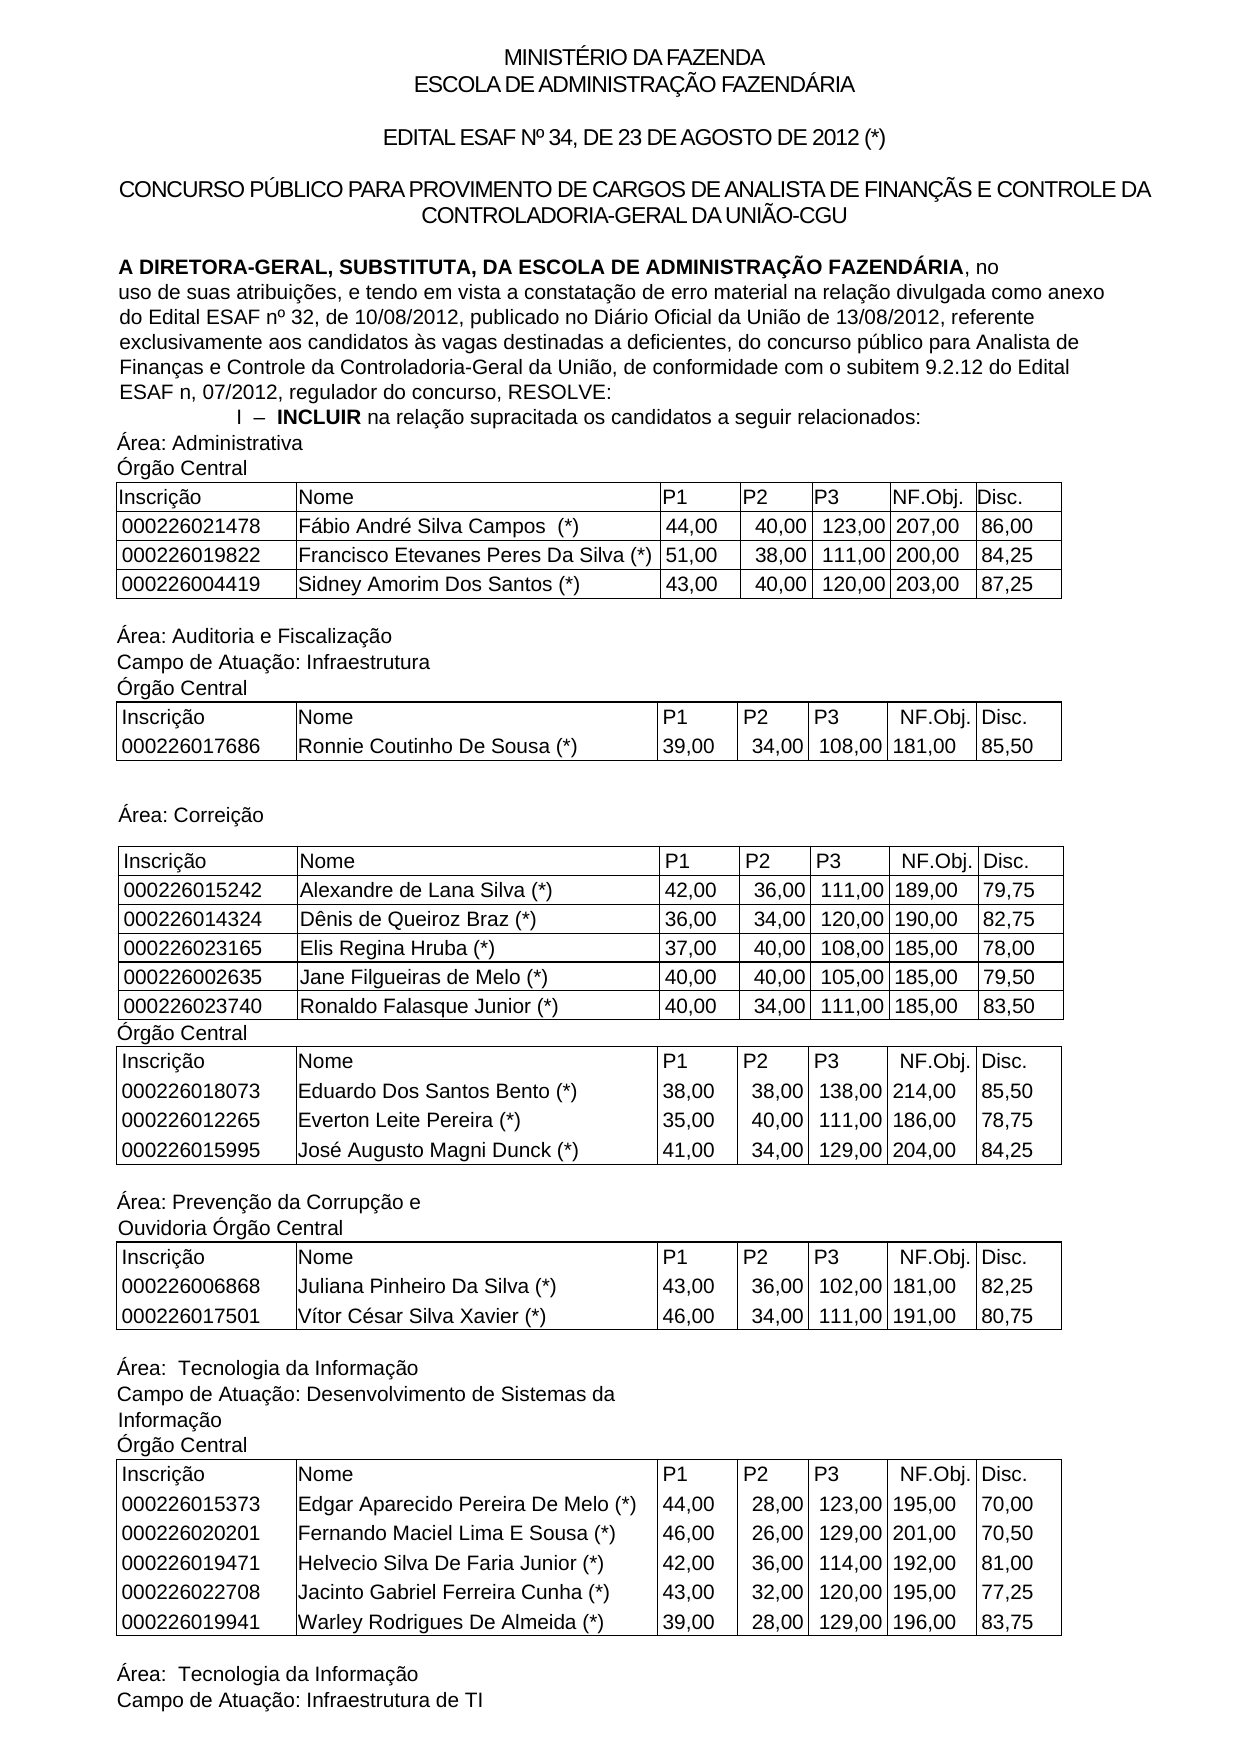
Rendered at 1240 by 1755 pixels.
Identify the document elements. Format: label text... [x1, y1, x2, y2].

table_header P3 [811, 847, 889, 874]
table_cell 40,00 [660, 991, 739, 1019]
table_cell 85,50 [977, 1077, 1061, 1104]
table_cell Ronaldo Falasque Junior (*) [298, 991, 659, 1019]
table_cell 79,50 [979, 963, 1063, 990]
table_cell 40,00 [740, 963, 810, 990]
table_cell 43,00 [661, 570, 740, 598]
table_cell 000226015373 [117, 1490, 296, 1517]
table_cell 207,00 [891, 512, 976, 540]
table_cell 38,00 [738, 1077, 808, 1104]
table_cell 000226017686 [117, 732, 296, 760]
table_cell 204,00 [888, 1136, 976, 1163]
table_cell 86,00 [977, 512, 1061, 540]
table_cell 40,00 [740, 934, 810, 961]
table_header P1 [658, 703, 737, 730]
table_header P3 [809, 1047, 887, 1075]
table_cell 40,00 [738, 1106, 808, 1134]
subtitle A DIRETORA-GERAL, SUBSTITUTA, DA ESCOLA DE ADMINISTRAÇÃO FAZENDÁRIA, no [118, 254, 1107, 278]
table_cell 36,00 [740, 876, 810, 903]
table_header Disc. [977, 703, 1061, 730]
table_cell 138,00 [809, 1077, 887, 1104]
table_cell 36,00 [738, 1272, 808, 1300]
table_cell 000226023740 [119, 991, 297, 1019]
table_cell 42,00 [658, 1548, 737, 1576]
table_cell 000226015242 [119, 876, 297, 903]
table_cell 36,00 [738, 1548, 808, 1576]
table_cell 78,75 [977, 1106, 1061, 1134]
table_cell 46,00 [658, 1519, 737, 1547]
table_cell 000226014324 [119, 905, 297, 932]
table_header Nome [297, 483, 660, 511]
table_cell 123,00 [813, 512, 890, 540]
table_cell 43,00 [658, 1578, 737, 1606]
table_cell 000226004419 [117, 570, 296, 598]
table_cell 105,00 [811, 963, 889, 990]
table_cell 185,00 [890, 934, 978, 961]
text Área: Auditoria e Fiscalização [117, 624, 664, 648]
table_cell 32,00 [738, 1578, 808, 1606]
table_header P2 [740, 847, 810, 874]
table_cell 129,00 [809, 1607, 887, 1635]
table_cell 185,00 [890, 963, 978, 990]
table_cell 123,00 [809, 1490, 887, 1517]
text Órgão Central [117, 456, 664, 480]
text Campo de Atuação: Infraestrutura de TI [117, 1688, 664, 1712]
text Campo de Atuação: Desenvolvimento de Sistemas da Informação [117, 1382, 664, 1431]
table_cell 83,75 [977, 1607, 1061, 1635]
table_cell 87,25 [977, 570, 1061, 598]
text Órgão Central [117, 1433, 664, 1457]
table_header NF.Obj. [891, 483, 976, 511]
table_header NF.Obj. [888, 1047, 976, 1075]
text CONCURSO PÚBLICO PARA PROVIMENTO DE CARGOS DE ANALISTA DE FINANÇÃS E CONTROLE DA CONTROLADORIA-GERAL DA UNIÃO-CGU [118, 176, 1152, 229]
table_cell 120,00 [809, 1578, 887, 1606]
table_cell Eduardo Dos Santos Bento (*) [297, 1077, 657, 1104]
table_cell 000226023165 [119, 934, 297, 961]
table_cell 51,00 [661, 541, 740, 569]
table_cell 111,00 [809, 1302, 887, 1329]
table_cell 35,00 [658, 1106, 737, 1134]
table_cell José Augusto Magni Dunck (*) [297, 1136, 657, 1163]
table_cell 42,00 [660, 876, 739, 903]
table_cell 181,00 [888, 732, 976, 760]
table_cell 44,00 [661, 512, 740, 540]
table_cell 39,00 [658, 1607, 737, 1635]
table_cell 80,75 [977, 1302, 1061, 1329]
table_cell 000226019822 [117, 541, 296, 569]
table_cell 28,00 [738, 1607, 808, 1635]
table_header P2 [738, 1047, 808, 1075]
table_cell 102,00 [809, 1272, 887, 1300]
table_cell 000226012265 [117, 1106, 296, 1134]
table_header Inscrição [119, 847, 297, 874]
table_cell 78,00 [979, 934, 1063, 961]
table_cell Jacinto Gabriel Ferreira Cunha (*) [297, 1578, 657, 1606]
table_cell Juliana Pinheiro Da Silva (*) [297, 1272, 657, 1300]
table_cell Francisco Etevanes Peres Da Silva (*) [297, 541, 660, 569]
table_cell 192,00 [888, 1548, 976, 1576]
table_header P1 [660, 847, 739, 874]
table_cell 84,25 [977, 541, 1061, 569]
table_header Inscrição [117, 1460, 296, 1488]
text Campo de Atuação: Infraestrutura [117, 650, 664, 674]
table_cell 38,00 [658, 1077, 737, 1104]
table_cell 34,00 [738, 1136, 808, 1163]
table_cell 70,00 [977, 1490, 1061, 1517]
table_cell Everton Leite Pereira (*) [297, 1106, 657, 1134]
table_header Nome [297, 1460, 657, 1488]
table_header P3 [809, 1243, 887, 1270]
table_cell Fernando Maciel Lima E Sousa (*) [297, 1519, 657, 1547]
table_cell Helvecio Silva De Faria Junior (*) [297, 1548, 657, 1576]
table_header NF.Obj. [890, 847, 978, 874]
table_header Disc. [979, 847, 1063, 874]
table_cell 185,00 [890, 991, 978, 1019]
table_cell 26,00 [738, 1519, 808, 1547]
table_header Disc. [977, 1047, 1061, 1075]
table_header Disc. [977, 1243, 1061, 1270]
text Órgão Central [117, 1020, 664, 1044]
table_cell 70,50 [977, 1519, 1061, 1547]
table_cell 000226020201 [117, 1519, 296, 1547]
table_cell 000226017501 [117, 1302, 296, 1329]
table_header P1 [658, 1460, 737, 1488]
table_cell 129,00 [809, 1136, 887, 1163]
table_cell 38,00 [741, 541, 812, 569]
table_cell Sidney Amorim Dos Santos (*) [297, 570, 660, 598]
table_cell 000226022708 [117, 1578, 296, 1606]
table_cell 77,25 [977, 1578, 1061, 1606]
table_header P2 [738, 1460, 808, 1488]
table_cell 191,00 [888, 1302, 976, 1329]
table_header Inscrição [117, 483, 296, 511]
table_cell 36,00 [660, 905, 739, 932]
text MINISTÉRIO DA FAZENDA [118, 44, 1152, 71]
text Área: Tecnologia da Informação [117, 1662, 664, 1686]
table_cell 214,00 [888, 1077, 976, 1104]
table_header Nome [297, 703, 657, 730]
table_header P2 [738, 1243, 808, 1270]
text Área: Correição [118, 803, 1152, 827]
table_cell 40,00 [741, 570, 812, 598]
table_header P2 [738, 703, 808, 730]
table_header Inscrição [117, 1243, 296, 1270]
table_cell 195,00 [888, 1578, 976, 1606]
table_cell 108,00 [811, 934, 889, 961]
table_cell 82,25 [977, 1272, 1061, 1300]
table_cell 111,00 [811, 876, 889, 903]
table_cell 43,00 [658, 1272, 737, 1300]
table_cell Dênis de Queiroz Braz (*) [298, 905, 659, 932]
text Área: Administrativa [117, 430, 664, 454]
table_header P3 [809, 703, 887, 730]
table_cell Edgar Aparecido Pereira De Melo (*) [297, 1490, 657, 1517]
table_cell 44,00 [658, 1490, 737, 1517]
table_cell 181,00 [888, 1272, 976, 1300]
table_header Nome [297, 1243, 657, 1270]
table_cell 201,00 [888, 1519, 976, 1547]
table_cell 000226002635 [119, 963, 297, 990]
table_cell 39,00 [658, 732, 737, 760]
table_cell 83,50 [979, 991, 1063, 1019]
table_cell 34,00 [738, 732, 808, 760]
table_header Inscrição [117, 1047, 296, 1075]
table_cell 82,75 [979, 905, 1063, 932]
table_cell 37,00 [660, 934, 739, 961]
table_cell 120,00 [813, 570, 890, 598]
table_header Nome [297, 1047, 657, 1075]
table_cell 28,00 [738, 1490, 808, 1517]
text Área: Tecnologia da Informação [117, 1356, 664, 1380]
table_cell Jane Filgueiras de Melo (*) [298, 963, 659, 990]
table_cell Elis Regina Hruba (*) [298, 934, 659, 961]
table_header P3 [809, 1460, 887, 1488]
table_header P3 [813, 483, 890, 511]
table_header Nome [298, 847, 659, 874]
table_cell 40,00 [741, 512, 812, 540]
table_header NF.Obj. [888, 703, 976, 730]
table_header P1 [658, 1047, 737, 1075]
table_cell 34,00 [740, 991, 810, 1019]
table_header Disc. [977, 483, 1061, 511]
table_cell 129,00 [809, 1519, 887, 1547]
table_cell 195,00 [888, 1490, 976, 1517]
table_cell 81,00 [977, 1548, 1061, 1576]
table_cell Alexandre de Lana Silva (*) [298, 876, 659, 903]
table_cell 189,00 [890, 876, 978, 903]
table_cell Ronnie Coutinho De Sousa (*) [297, 732, 657, 760]
table_cell 41,00 [658, 1136, 737, 1163]
table_cell 40,00 [660, 963, 739, 990]
table_cell 46,00 [658, 1302, 737, 1329]
table_header P2 [741, 483, 812, 511]
table_header NF.Obj. [888, 1243, 976, 1270]
table_cell 114,00 [809, 1548, 887, 1576]
table_cell 000226018073 [117, 1077, 296, 1104]
table_cell 000226015995 [117, 1136, 296, 1163]
table_cell 34,00 [738, 1302, 808, 1329]
table_cell 000226019471 [117, 1548, 296, 1576]
table_cell 186,00 [888, 1106, 976, 1134]
table_cell 190,00 [890, 905, 978, 932]
table_header P1 [661, 483, 740, 511]
table_header Inscrição [117, 703, 296, 730]
table_cell 196,00 [888, 1607, 976, 1635]
table_cell 108,00 [809, 732, 887, 760]
table_cell 111,00 [811, 991, 889, 1019]
table_header Disc. [977, 1460, 1061, 1488]
table_cell 34,00 [740, 905, 810, 932]
table_header NF.Obj. [888, 1460, 976, 1488]
text I – INCLUIR na relação supracitada os candidatos a seguir relacionados: [118, 405, 1152, 429]
table_cell 203,00 [891, 570, 976, 598]
text Órgão Central [117, 676, 664, 700]
table_cell 120,00 [811, 905, 889, 932]
table_cell Warley Rodrigues De Almeida (*) [297, 1607, 657, 1635]
table_cell 111,00 [809, 1106, 887, 1134]
table_cell Fábio André Silva Campos (*) [297, 512, 660, 540]
table_cell 000226021478 [117, 512, 296, 540]
table_cell 85,50 [977, 732, 1061, 760]
text EDITAL ESAF Nº 34, DE 23 DE AGOSTO DE 2012 (*) [118, 123, 1152, 150]
table_cell 111,00 [813, 541, 890, 569]
table_cell Vítor César Silva Xavier (*) [297, 1302, 657, 1329]
table_cell 84,25 [977, 1136, 1061, 1163]
table_cell 000226006868 [117, 1272, 296, 1300]
text Área: Prevenção da Corrupção e Ouvidoria Órgão Central [117, 1190, 495, 1240]
table_header P1 [658, 1243, 737, 1270]
table_cell 000226019941 [117, 1607, 296, 1635]
text uso de suas atribuições, e tendo em vista a constatação de erro material na relação divulgada como anexo do Edital ESAF nº 32, de 10/08/2012, publicado no Diário Oficial da União de 13/08/2012, referente exclusivamente aos candidatos às vagas destinadas a deficientes, do concurso público para Analista de Finanças e Controle da Controladoria-Geral da União, de conformidade com o subitem 9.2.12 do Edital ESAF n, 07/2012, regulador do concurso, RESOLVE: [118, 280, 1107, 404]
table_cell 200,00 [891, 541, 976, 569]
table_cell 79,75 [979, 876, 1063, 903]
text ESCOLA DE ADMINISTRAÇÃO FAZENDÁRIA [118, 71, 1152, 97]
